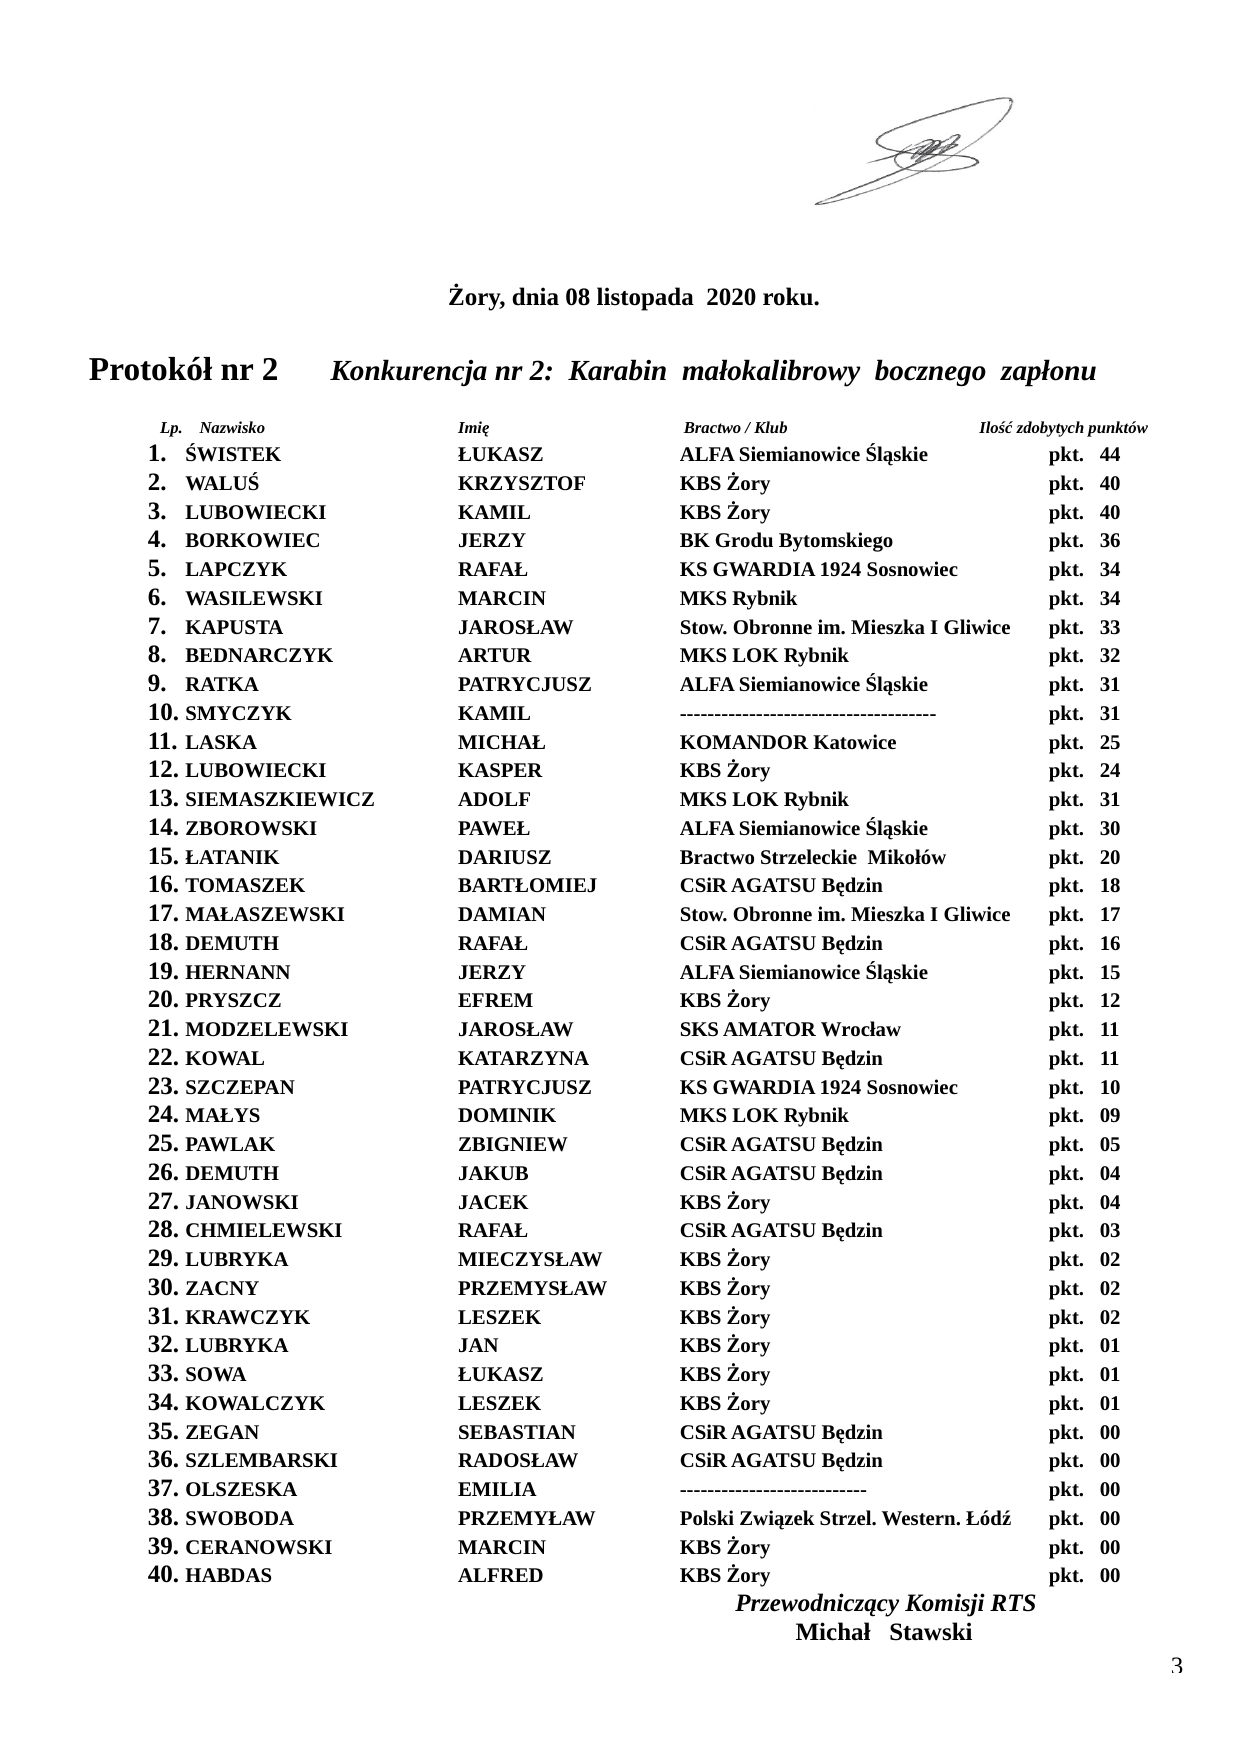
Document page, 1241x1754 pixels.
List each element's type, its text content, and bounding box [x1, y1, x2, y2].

list ZACNY PRZEMYSŁAW KBS Żory pkt. 02 [148, 1272, 1181, 1301]
list ŁATANIK DARIUSZ Bractwo Strzeleckie Mikołów pkt. 20 [148, 841, 1181, 869]
list LUBRYKA JAN KBS Żory pkt. 01 [148, 1329, 1181, 1358]
list HABDAS ALFRED KBS Żory pkt. 00 [148, 1559, 1181, 1588]
list ŚWISTEK ŁUKASZ ALFA Siemianowice Śląskie pkt. 44 [148, 438, 1181, 467]
list DEMUTH RAFAŁ CSiR AGATSU Będzin pkt. 16 [148, 927, 1181, 956]
list WASILEWSKI MARCIN MKS Rybnik pkt. 34 [148, 582, 1181, 611]
list SIEMASZKIEWICZ ADOLF MKS LOK Rybnik pkt. 31 [148, 783, 1181, 812]
list LUBRYKA MIECZYSŁAW KBS Żory pkt. 02 [148, 1243, 1181, 1272]
text Przewodniczący Komisji RTS Michał Stawski [185, 1588, 1181, 1646]
subtitle Lp. Nazwisko Imię Bractwo / Klub Ilość zdobytych punktów [89, 412, 1181, 438]
list KOWALCZYK LESZEK KBS Żory pkt. 01 [148, 1387, 1181, 1416]
list PRYSZCZ EFREM KBS Żory pkt. 12 [148, 984, 1181, 1013]
list LUBOWIECKI KAMIL KBS Żory pkt. 40 [148, 496, 1181, 524]
list PAWLAK ZBIGNIEW CSiR AGATSU Będzin pkt. 05 [148, 1128, 1181, 1157]
list LASKA MICHAŁ KOMANDOR Katowice pkt. 25 [148, 726, 1181, 754]
list CHMIELEWSKI RAFAŁ CSiR AGATSU Będzin pkt. 03 [148, 1214, 1181, 1243]
list RATKA PATRYCJUSZ ALFA Siemianowice Śląskie pkt. 31 [148, 668, 1181, 697]
text Protokół nr 2 Konkurencja nr 2: Karabin małokalibrowy bocznego zapłonu [89, 349, 1181, 388]
list WALUŚ KRZYSZTOF KBS Żory pkt. 40 [148, 467, 1181, 496]
list JANOWSKI JACEK KBS Żory pkt. 04 [148, 1186, 1181, 1214]
list ZEGAN SEBASTIAN CSiR AGATSU Będzin pkt. 00 [148, 1416, 1181, 1444]
list HERNANN JERZY ALFA Siemianowice Śląskie pkt. 15 [148, 956, 1181, 984]
list SWOBODA PRZEMYŁAW Polski Związek Strzel. Western. Łódź pkt. 00 [148, 1502, 1181, 1531]
list ZBOROWSKI PAWEŁ ALFA Siemianowice Śląskie pkt. 30 [148, 812, 1181, 841]
list BEDNARCZYK ARTUR MKS LOK Rybnik pkt. 32 [148, 639, 1181, 668]
list LAPCZYK RAFAŁ KS GWARDIA 1924 Sosnowiec pkt. 34 [148, 553, 1181, 582]
list SZCZEPAN PATRYCJUSZ KS GWARDIA 1924 Sosnowiec pkt. 10 [148, 1071, 1181, 1099]
list MAŁYS DOMINIK MKS LOK Rybnik pkt. 09 [148, 1099, 1181, 1128]
list OLSZESKA EMILIA --------------------------- pkt. 00 [148, 1473, 1181, 1502]
list SMYCZYK KAMIL ------------------------------------- pkt. 31 [148, 697, 1181, 726]
list MODZELEWSKI JAROSŁAW SKS AMATOR Wrocław pkt. 11 [148, 1013, 1181, 1042]
list KAPUSTA JAROSŁAW Stow. Obronne im. Mieszka I Gliwice pkt. 33 [148, 611, 1181, 639]
list TOMASZEK BARTŁOMIEJ CSiR AGATSU Będzin pkt. 18 [148, 869, 1181, 898]
list KRAWCZYK LESZEK KBS Żory pkt. 02 [148, 1301, 1181, 1329]
list SOWA ŁUKASZ KBS Żory pkt. 01 [148, 1358, 1181, 1387]
list LUBOWIECKI KASPER KBS Żory pkt. 24 [148, 754, 1181, 783]
list BORKOWIEC JERZY BK Grodu Bytomskiego pkt. 36 [148, 524, 1181, 553]
list DEMUTH JAKUB CSiR AGATSU Będzin pkt. 04 [148, 1157, 1181, 1186]
text Żory, dnia 08 listopada 2020 roku. [89, 274, 1181, 313]
list SZLEMBARSKI RADOSŁAW CSiR AGATSU Będzin pkt. 00 [148, 1444, 1181, 1473]
list KOWAL KATARZYNA CSiR AGATSU Będzin pkt. 11 [148, 1042, 1181, 1071]
list CERANOWSKI MARCIN KBS Żory pkt. 00 [148, 1531, 1181, 1559]
list MAŁASZEWSKI DAMIAN Stow. Obronne im. Mieszka I Gliwice pkt. 17 [148, 898, 1181, 927]
